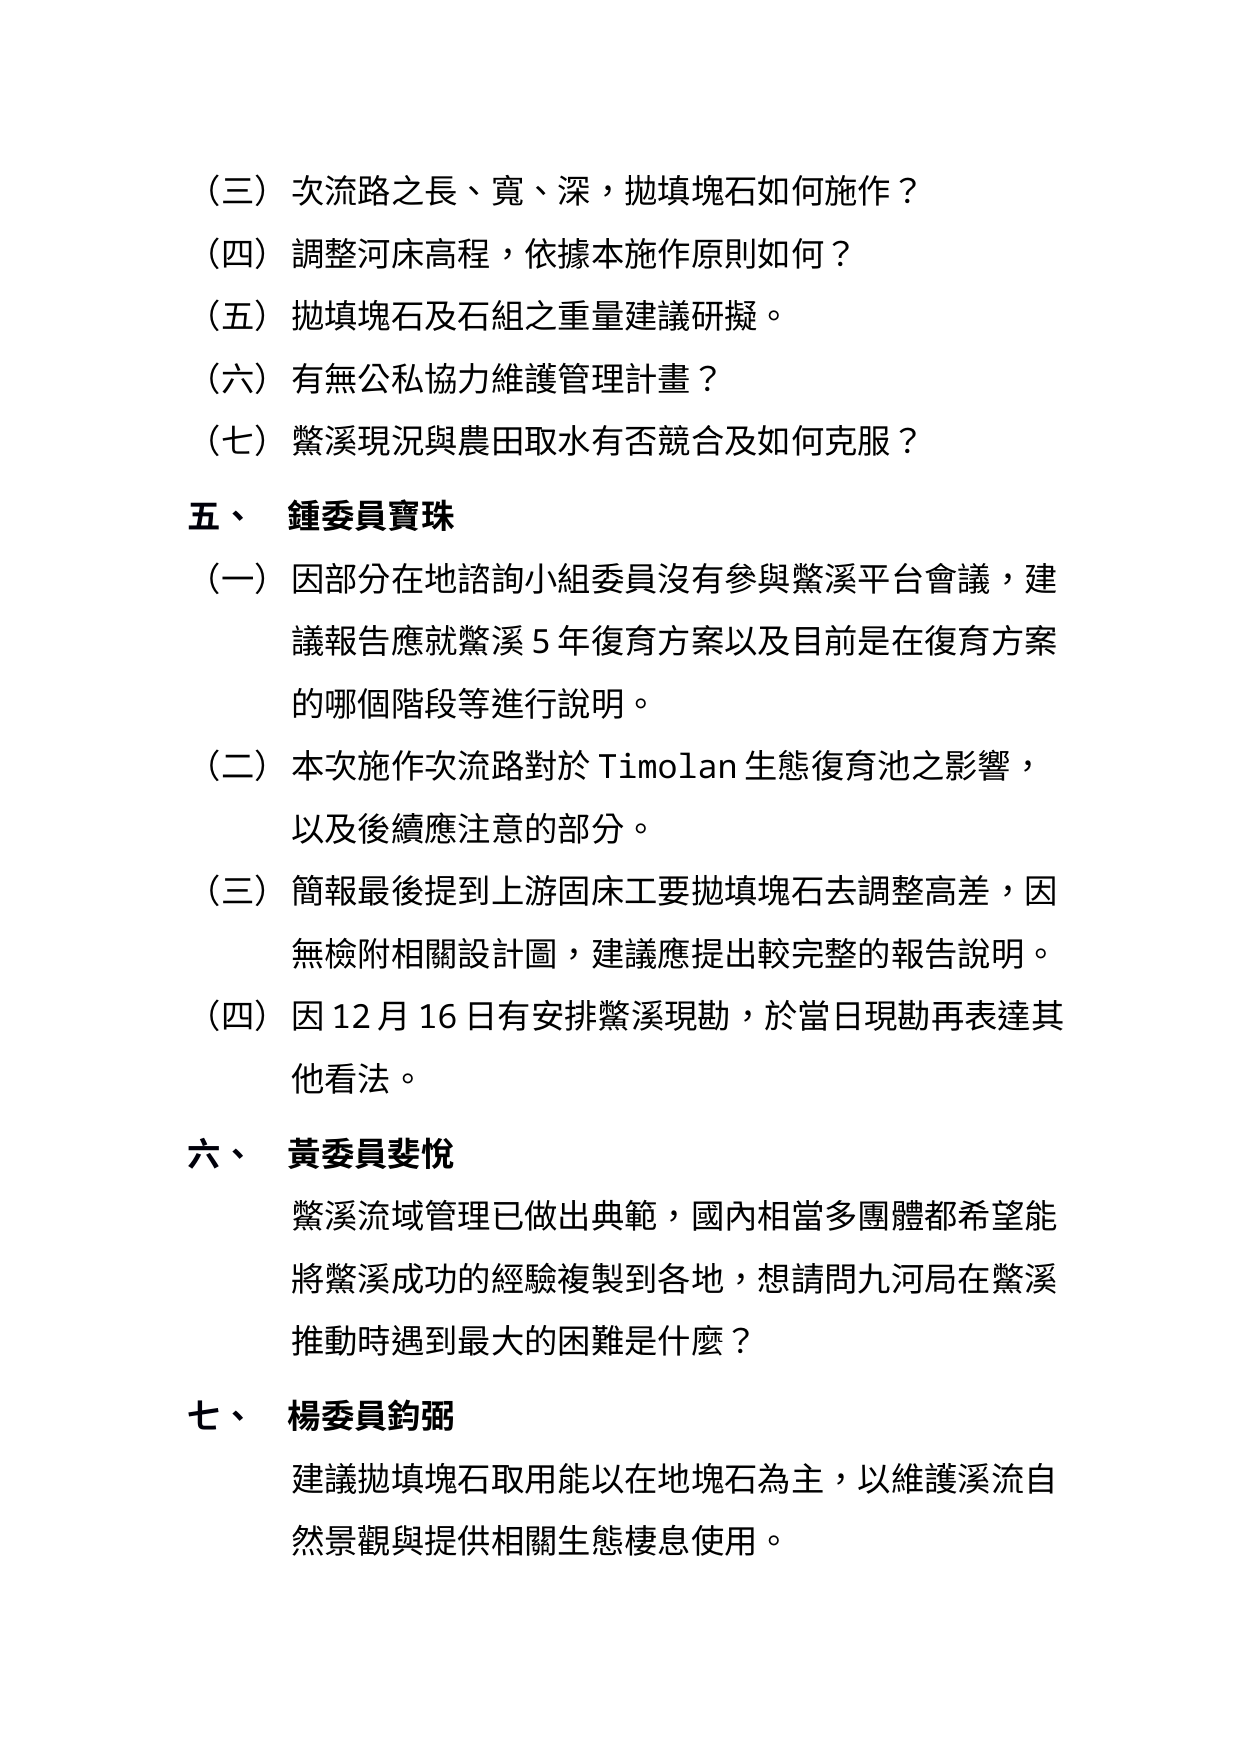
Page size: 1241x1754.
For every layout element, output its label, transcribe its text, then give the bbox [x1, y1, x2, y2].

list 因部分在地諮詢小組委員沒有參與鱉溪平台會議，建議報告應就鱉溪5年復育方案以及目前是在復育方案的哪個階段等進行說明。 [187, 546, 1073, 733]
list 鱉溪現況與農田取水有否競合及如何克服？ [187, 408, 1073, 471]
list 有無公私協力維護管理計畫？ [187, 346, 1073, 408]
list 建議拋填塊石取用能以在地塊石為主，以維護溪流自然景觀與提供相關生態棲息使用。 [291, 1446, 1073, 1571]
list 簡報最後提到上游固床工要拋填塊石去調整高差，因無檢附相關設計圖，建議應提出較完整的報告說明。 [187, 858, 1073, 983]
list 拋填塊石及石組之重量建議研擬。 [187, 283, 1073, 346]
list 調整河床高程，依據本施作原則如何？ [187, 221, 1073, 283]
list 本次施作次流路對於Timolan生態復育池之影響，以及後續應注意的部分。 [187, 733, 1073, 858]
list 次流路之長、寬、深，拋填塊石如何施作？ [187, 158, 1073, 221]
list 鍾委員寶珠 [187, 483, 1073, 546]
list 黃委員斐悅 [187, 1121, 1073, 1183]
list 楊委員鈞弼 [187, 1383, 1073, 1446]
list 因12月16日有安排鱉溪現勘，於當日現勘再表達其他看法。 [187, 983, 1073, 1108]
list 鱉溪流域管理已做出典範，國內相當多團體都希望能將鱉溪成功的經驗複製到各地，想請問九河局在鱉溪推動時遇到最大的困難是什麼？ [291, 1183, 1073, 1371]
